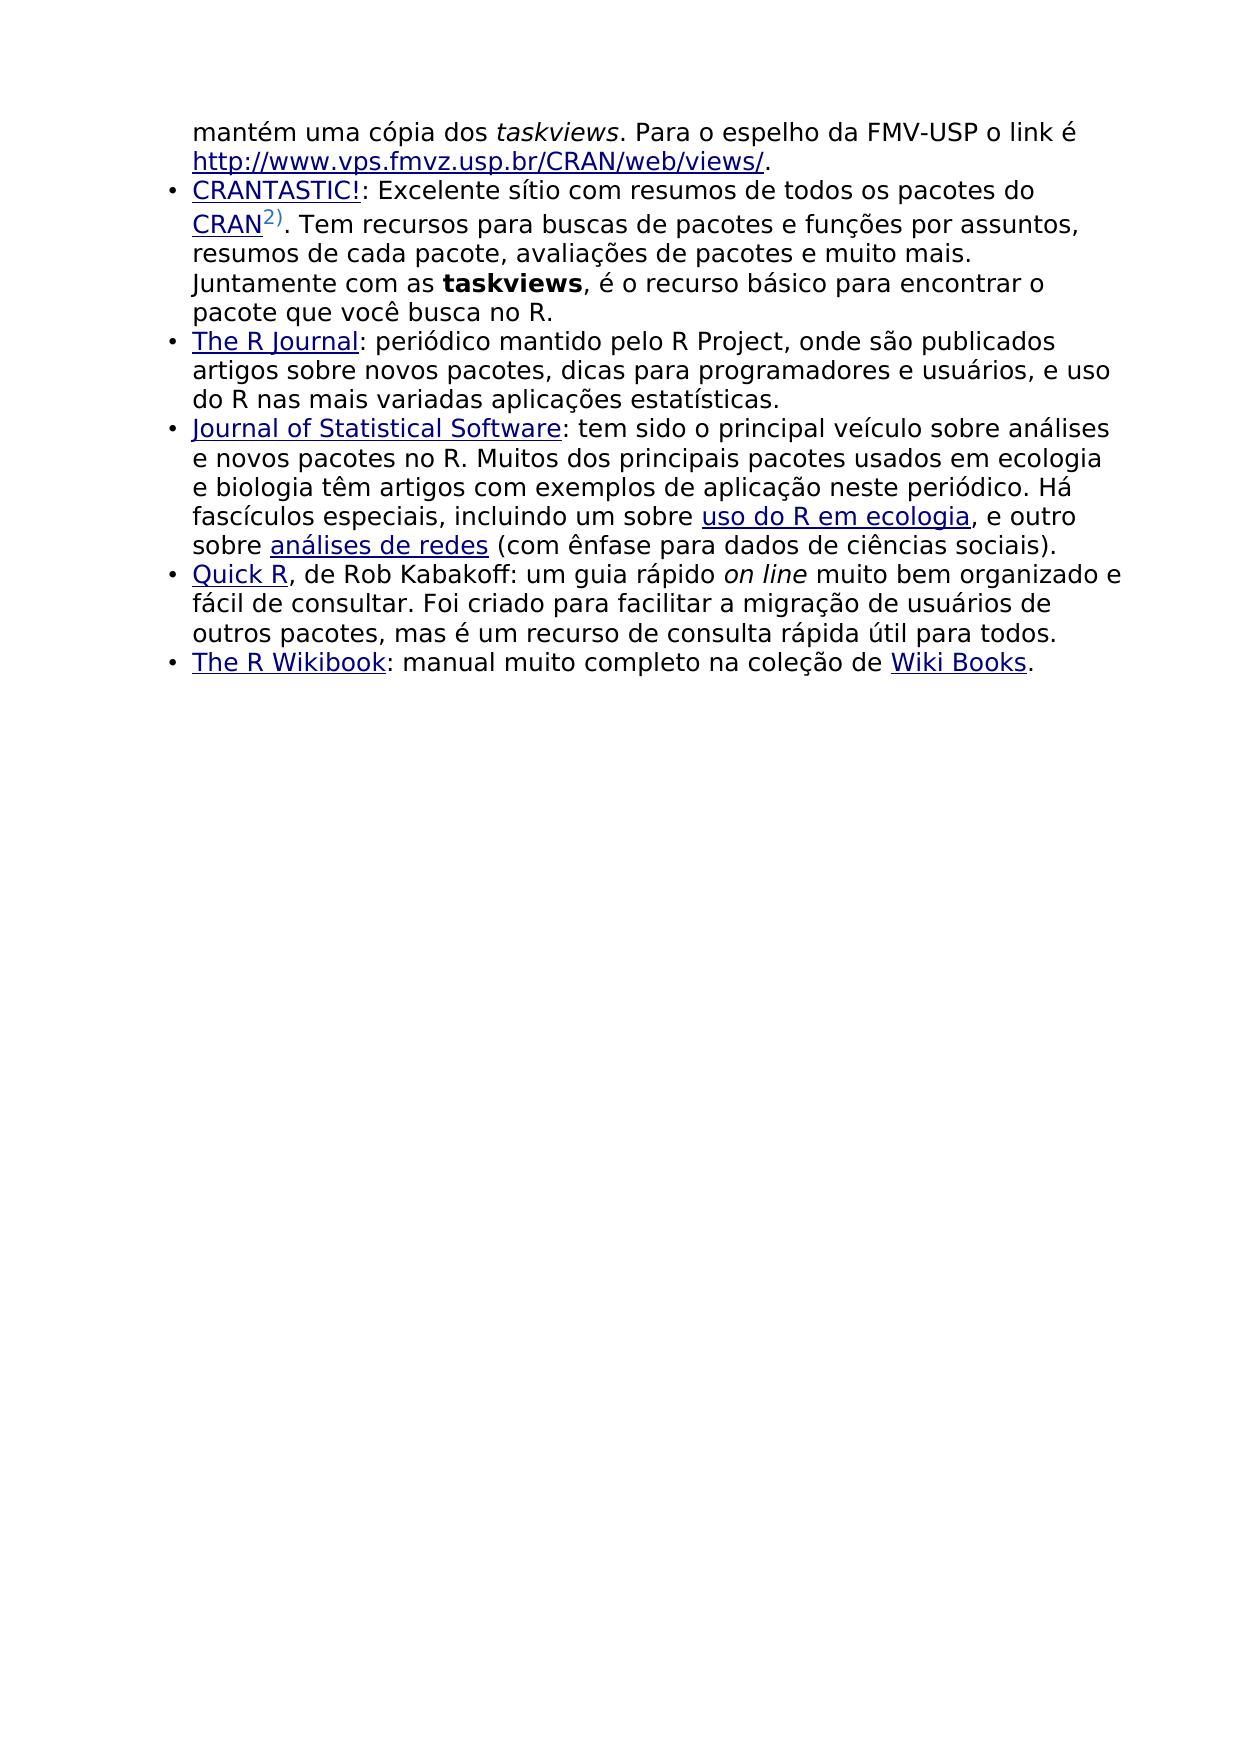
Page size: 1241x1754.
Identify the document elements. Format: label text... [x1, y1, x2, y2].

list The R Journal: periódico mantido pelo R Project, onde são publicados artigos sobre novos pacotes, dicas para programadores e usuários, e uso do R nas mais variadas aplicações estatísticas. [177, 327, 1122, 415]
list Journal of Statistical Software: tem sido o principal veículo sobre análises e novos pacotes no R. Muitos dos principais pacotes usados em ecologia e biologia têm artigos com exemplos de aplicação neste periódico. Há fascículos especiais, incluindo um sobre uso do R em ecologia, e outro sobre análises de redes (com ênfase para dados de ciências sociais). [177, 415, 1122, 561]
list CRANTASTIC!: Excelente sítio com resumos de todos os pacotes do CRAN2). Tem recursos para buscas de pacotes e funções por assuntos, resumos de cada pacote, avaliações de pacotes e muito mais. Juntamente com as taskviews, é o recurso básico para encontrar o pacote que você busca no R. [177, 176, 1122, 327]
list Quick R, de Rob Kabakoff: um guia rápido on line muito bem organizado e fácil de consultar. Foi criado para facilitar a migração de usuários de outros pacotes, mas é um recurso de consulta rápida útil para todos. [177, 561, 1122, 648]
list The R Wikibook: manual muito completo na coleção de Wiki Books. [177, 648, 1122, 677]
list mantém uma cópia dos taskviews. Para o espelho da FMV-USP o link é http://www.vps.fmvz.usp.br/CRAN/web/views/. [177, 118, 1122, 176]
